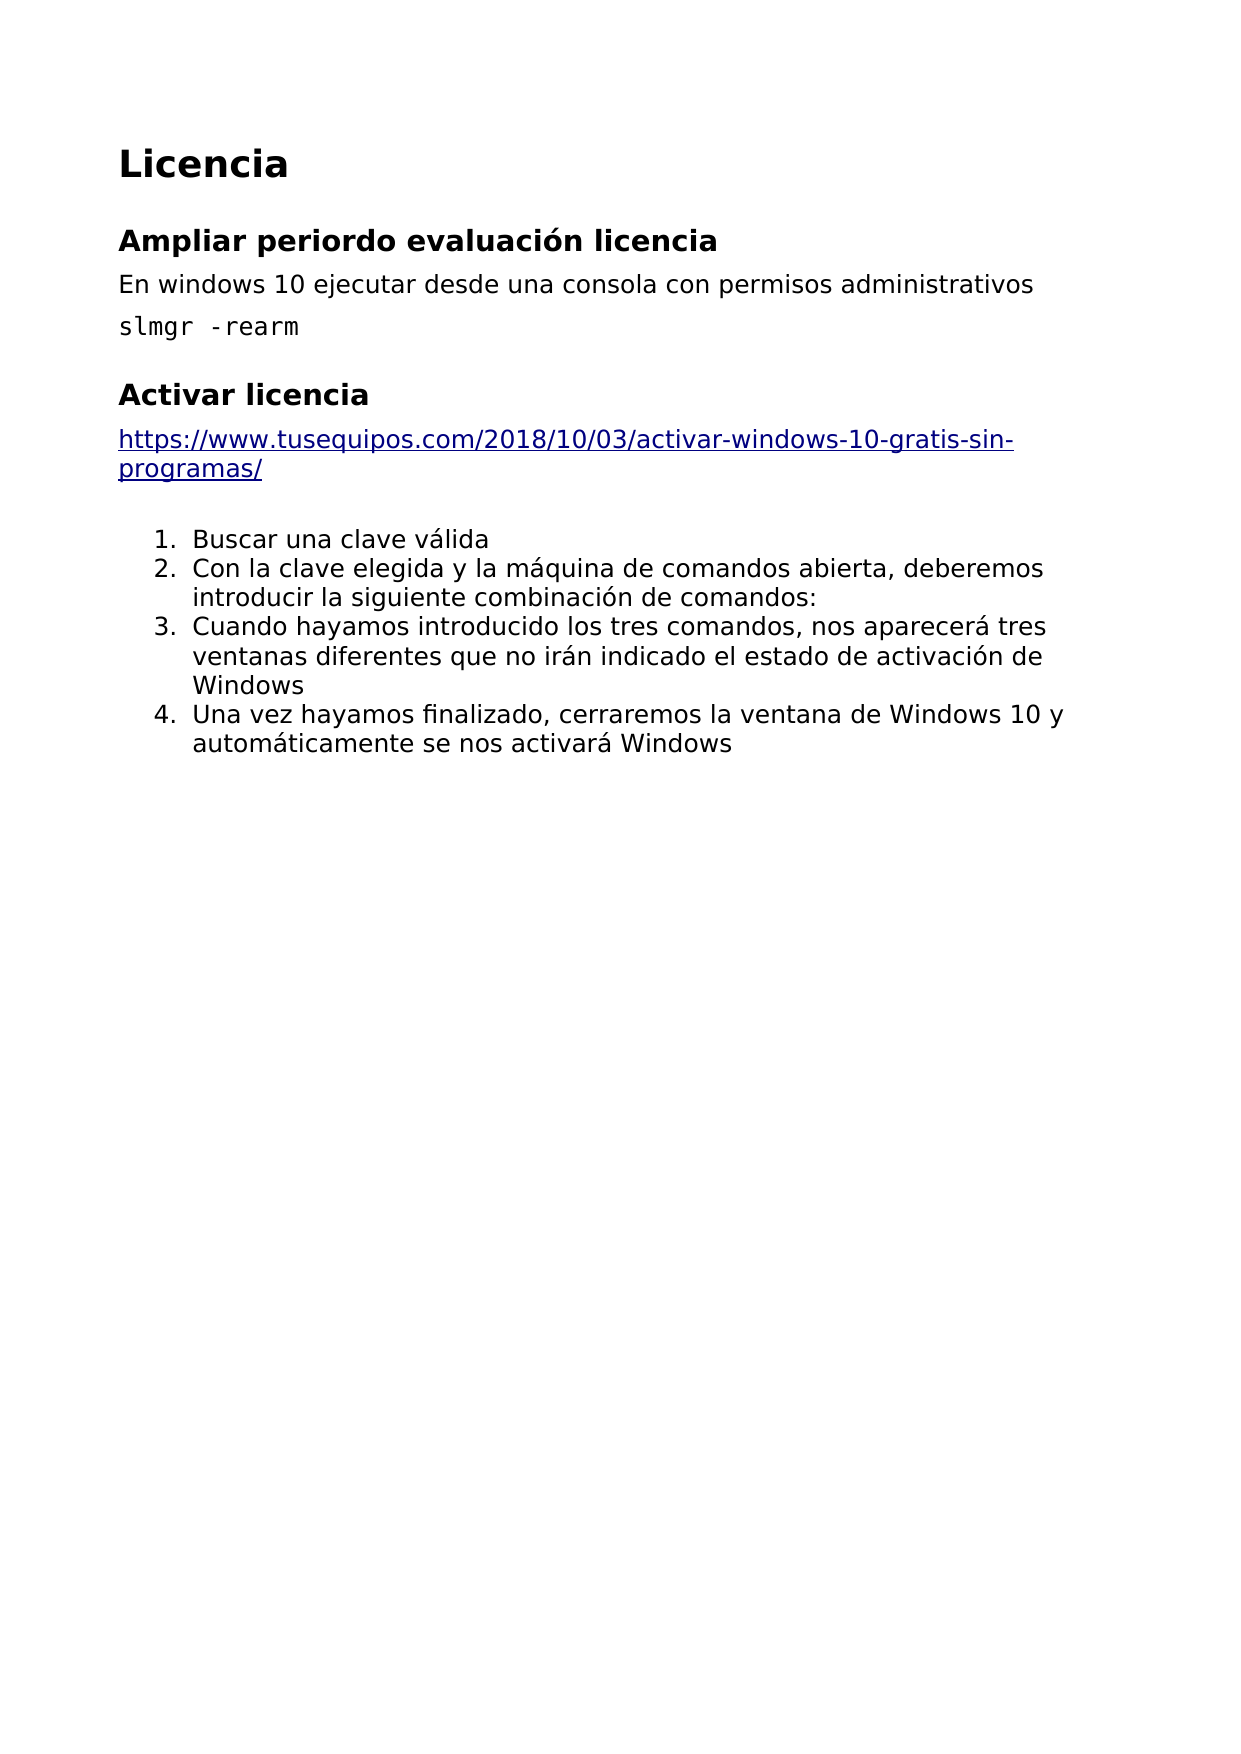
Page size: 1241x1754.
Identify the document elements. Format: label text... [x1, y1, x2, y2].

list Con la clave elegida y la máquina de comandos abierta, deberemos introducir la siguiente combinación de comandos: [177, 554, 1122, 613]
list Buscar una clave válida [177, 525, 1122, 554]
list Cuando hayamos introducido los tres comandos, nos aparecerá tres ventanas diferentes que no irán indicado el estado de activación de Windows [177, 613, 1122, 700]
text En windows 10 ejecutar desde una consola con permisos administrativos [118, 271, 1122, 300]
subtitle Licencia [118, 143, 1122, 187]
subtitle Activar licencia [118, 378, 1122, 412]
list Una vez hayamos finalizado, cerraremos la ventana de Windows 10 y automáticamente se nos activará Windows [177, 700, 1122, 758]
text slmgr -rearm [118, 312, 1122, 342]
text https://www.tusequipos.com/2018/10/03/activar-windows-10-gratis-sin-programas/ [118, 425, 1122, 483]
subtitle Ampliar periordo evaluación licencia [118, 224, 1122, 258]
